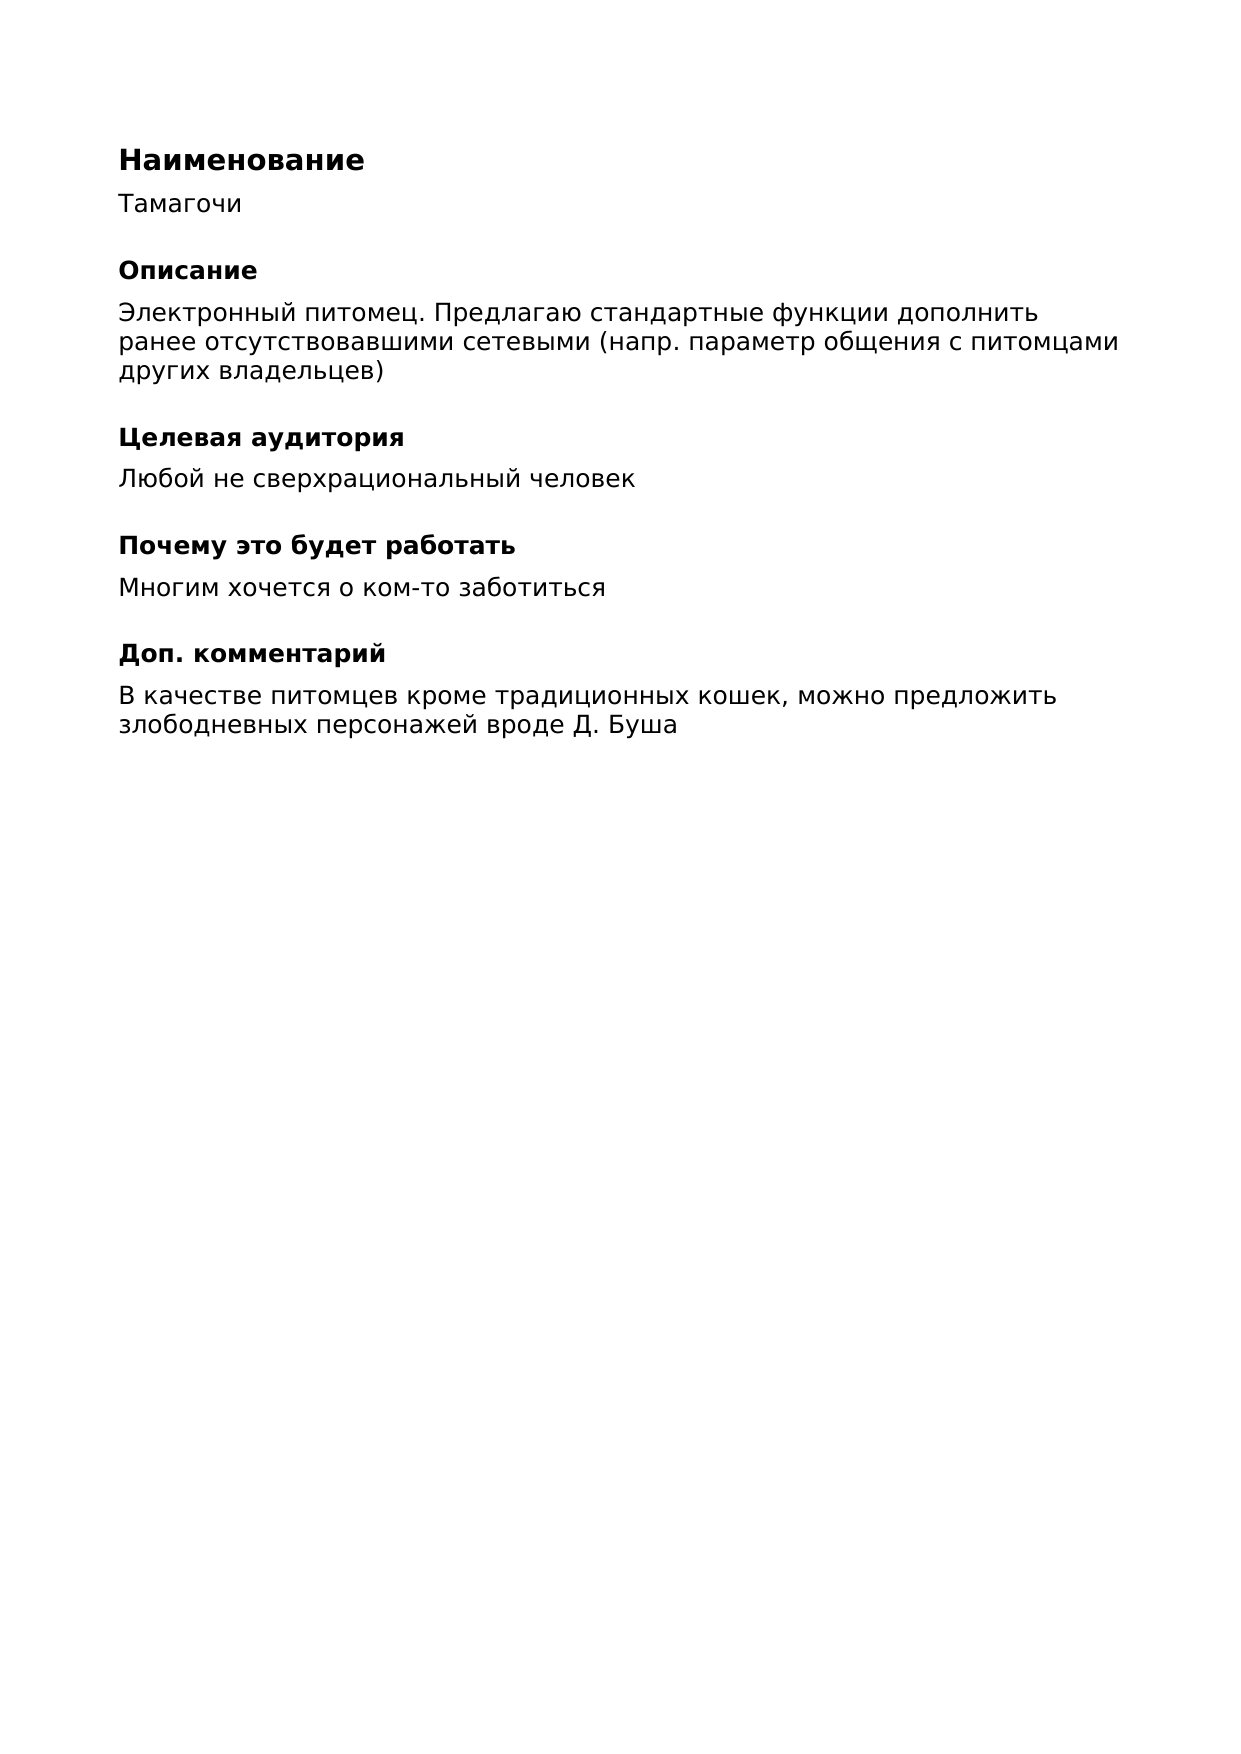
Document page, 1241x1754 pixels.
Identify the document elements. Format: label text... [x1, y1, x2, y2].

text В качестве питомцев кроме традиционных кошек, можно предложить злободневных персонажей вроде Д. Буша [118, 681, 1122, 739]
subtitle Целевая аудитория [118, 423, 1122, 452]
subtitle Почему это будет работать [118, 531, 1122, 560]
subtitle Описание [118, 256, 1122, 285]
subtitle Доп. комментарий [118, 639, 1122, 669]
subtitle Наименование [118, 143, 1122, 177]
text Электронный питомец. Предлагаю стандартные функции дополнить ранее отсутствовавшими сетевыми (напр. параметр общения с питомцами других владельцев) [118, 298, 1122, 385]
text Любой не сверхрациональный человек [118, 464, 1122, 494]
text Тамагочи [118, 189, 1122, 219]
text Многим хочется о ком-то заботиться [118, 573, 1122, 602]
